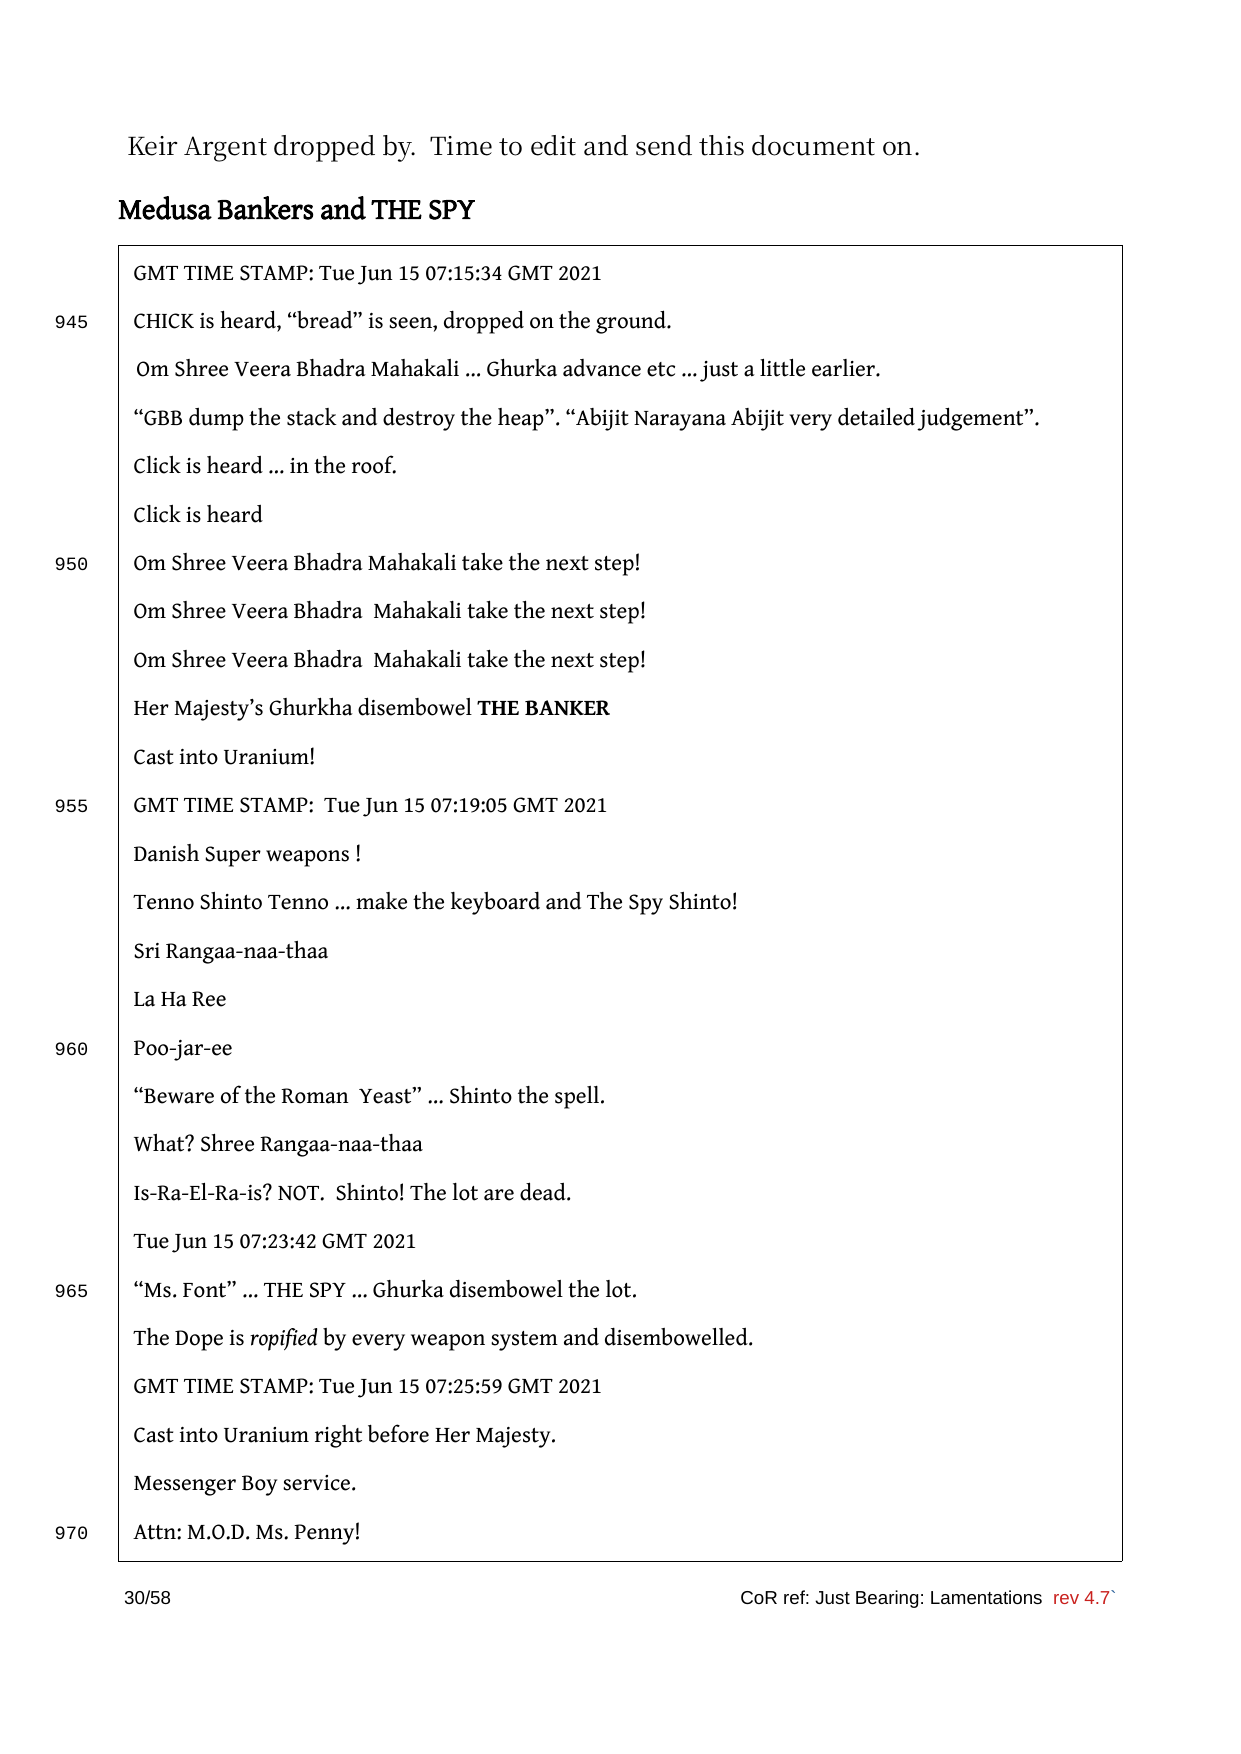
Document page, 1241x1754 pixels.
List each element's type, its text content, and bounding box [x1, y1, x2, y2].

text What? Shree Rangaa-naa-thaa [119, 1117, 1122, 1158]
text GMT TIME STAMP: Tue Jun 15 07:15:34 GMT 2021 [119, 246, 1122, 286]
subtitle Medusa Bankers and THE SPY [118, 193, 1122, 227]
text Keir Argent dropped by. Time to edit and send this document on. [118, 118, 1122, 172]
text Tenno Shinto Tenno … make the keyboard and The Spy Shinto! [119, 874, 1122, 916]
text Om Shree Veera Bhadra Mahakali take the next step! [119, 584, 1122, 626]
text The Dope is ropified by every weapon system and disembowelled. [119, 1310, 1122, 1352]
text GMT TIME STAMP: Tue Jun 15 07:19:05 GMT 2021 [119, 778, 1122, 819]
text Om Shree Veera Bhadra Mahakali … Ghurka advance etc … just a little earlier. [119, 342, 1122, 383]
text Click is heard [119, 487, 1122, 529]
text Attn: M.O.D. Ms. Penny! [119, 1504, 1122, 1561]
text Click is heard … in the roof. [119, 438, 1122, 480]
text “Ms. Font” … THE SPY … Ghurka disembowel the lot. [119, 1262, 1122, 1304]
text Is-Ra-El-Ra-is? NOT. Shinto! The lot are dead. [119, 1165, 1122, 1207]
text Om Shree Veera Bhadra Mahakali take the next step! [119, 632, 1122, 674]
text CHICK is heard, “bread” is seen, dropped on the ground. [119, 293, 1122, 335]
text “Beware of the Roman Yeast” … Shinto the spell. [119, 1068, 1122, 1110]
text Tue Jun 15 07:23:42 GMT 2021 [119, 1213, 1122, 1255]
text Om Shree Veera Bhadra Mahakali take the next step! [119, 535, 1122, 577]
text Her Majesty’s Ghurkha disembowel THE BANKER [119, 681, 1122, 722]
text Danish Super weapons ! [119, 826, 1122, 868]
text GMT TIME STAMP: Tue Jun 15 07:25:59 GMT 2021 [119, 1359, 1122, 1401]
text Sri Rangaa-naa-thaa [119, 923, 1122, 964]
text Cast into Uranium right before Her Majesty. [119, 1407, 1122, 1449]
text Poo-jar-ee [119, 1020, 1122, 1061]
text Cast into Uranium! [119, 729, 1122, 771]
text Messenger Boy service. [119, 1456, 1122, 1497]
text “GBB dump the stack and destroy the heap”. “Abijit Narayana Abijit very detailed judgement”. [119, 390, 1122, 432]
text La Ha Ree [119, 971, 1122, 1013]
